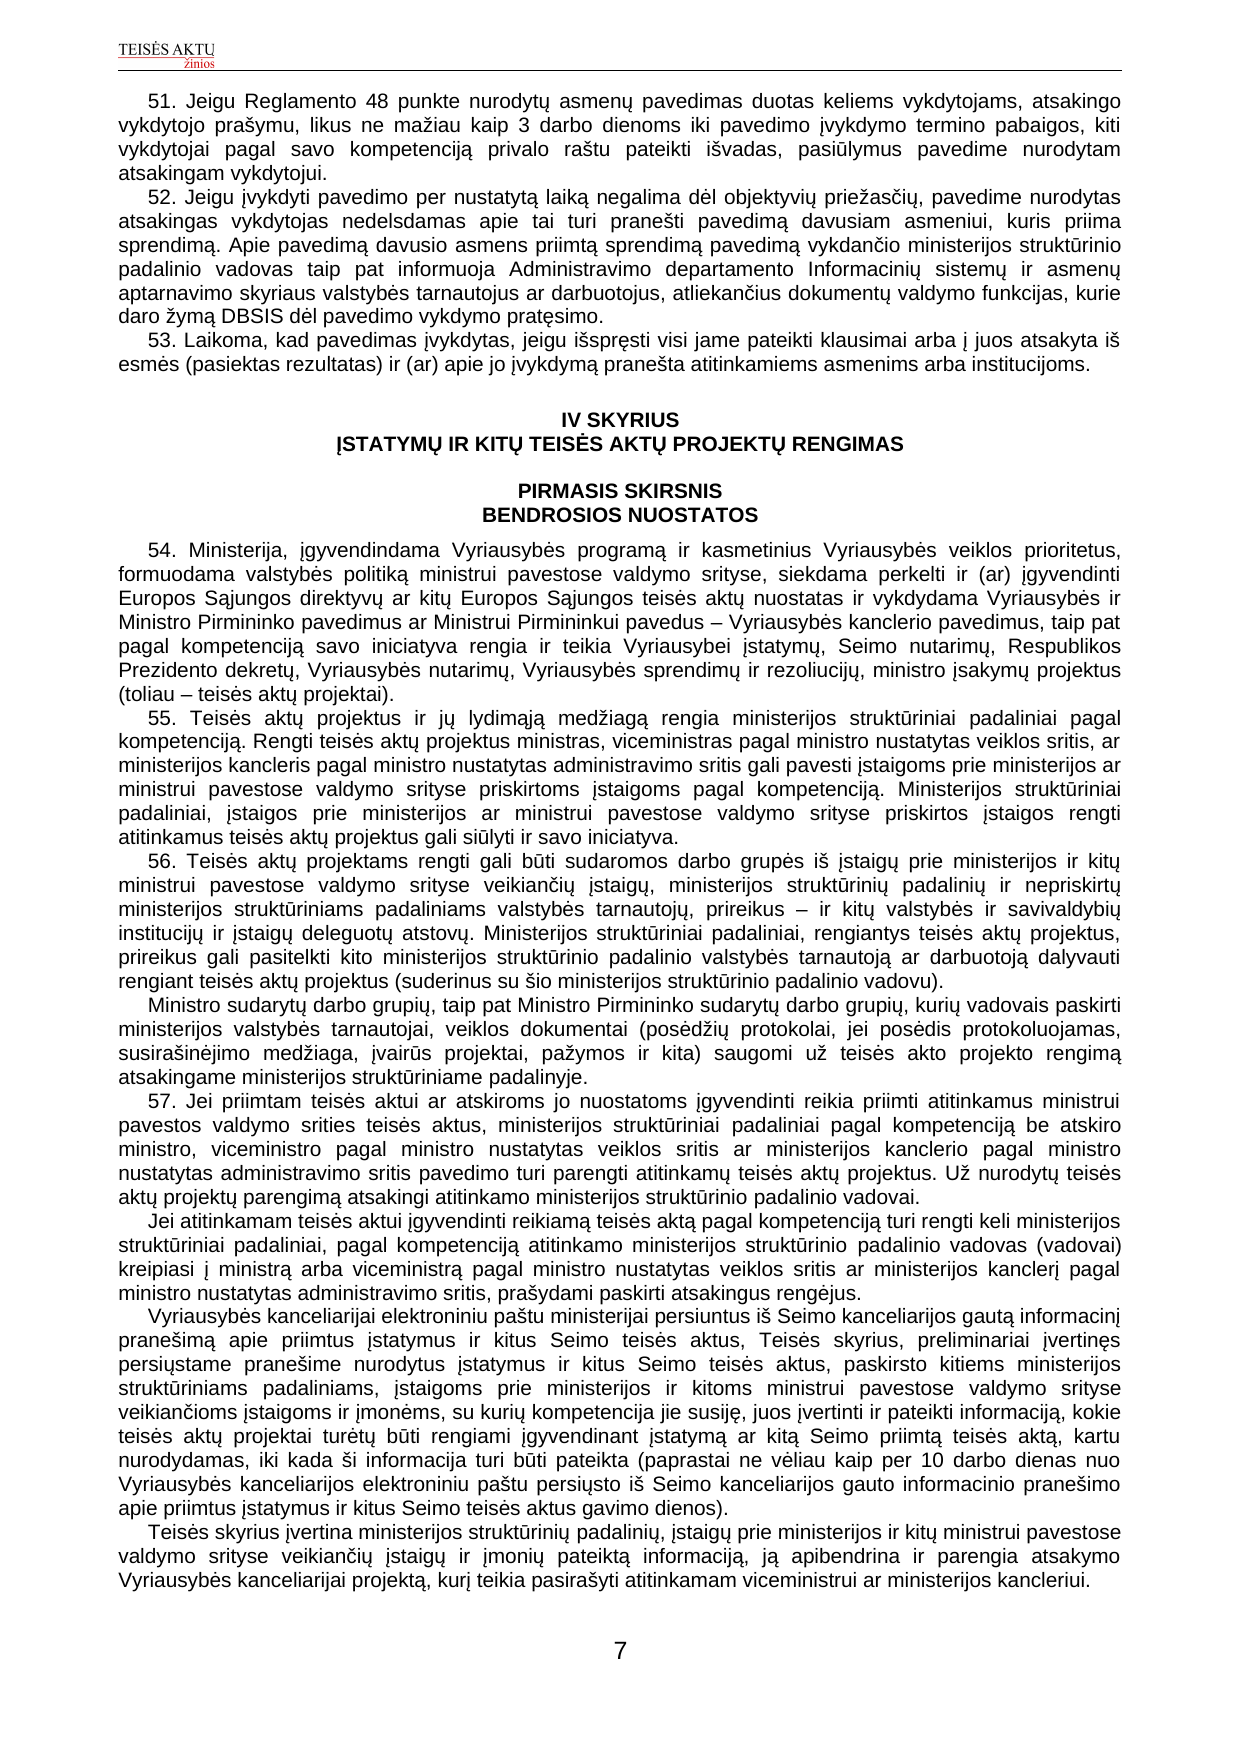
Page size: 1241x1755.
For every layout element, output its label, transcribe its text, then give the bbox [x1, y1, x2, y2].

text 52. Jeigu įvykdyti pavedimo per nustatytą laiką negalima dėl objektyvių priežasčių, pavedime nurodytas atsakingas vykdytojas nedelsdamas apie tai turi pranešti pavedimą davusiam asmeniui, kuris priima sprendimą. Apie pavedimą davusio asmens priimtą sprendimą pavedimą vykdančio ministerijos struktūrinio padalinio vadovas taip pat informuoja Administravimo departamento Informacinių sistemų ir asmenų aptarnavimo skyriaus valstybės tarnautojus ar darbuotojus, atliekančius dokumentų valdymo funkcijas, kurie daro žymą DBSIS dėl pavedimo vykdymo pratęsimo. [118, 184, 1122, 328]
text Ministro sudarytų darbo grupių, taip pat Ministro Pirmininko sudarytų darbo grupių, kurių vadovais paskirti ministerijos valstybės tarnautojai, veiklos dokumentai (posėdžių protokolai, jei posėdis protokoluojamas, susirašinėjimo medžiaga, įvairūs projektai, pažymos ir kita) saugomi už teisės akto projekto rengimą atsakingame ministerijos struktūriniame padalinyje. [118, 993, 1122, 1089]
text IV SKYRIUS ĮSTATYMŲ IR KITŲ TEISĖS AKTŲ PROJEKTŲ RENGIMAS PIRMASIS SKIRSNIS BENDROSIOS NUOSTATOS [118, 407, 1122, 527]
text 54. Ministerija, įgyvendindama Vyriausybės programą ir kasmetinius Vyriausybės veiklos prioritetus, formuodama valstybės politiką ministrui pavestose valdymo srityse, siekdama perkelti ir (ar) įgyvendinti Europos Sąjungos direktyvų ar kitų Europos Sąjungos teisės aktų nuostatas ir vykdydama Vyriausybės ir Ministro Pirmininko pavedimus ar Ministrui Pirmininkui pavedus – Vyriausybės kanclerio pavedimus, taip pat pagal kompetenciją savo iniciatyva rengia ir teikia Vyriausybei įstatymų, Seimo nutarimų, Respublikos Prezidento dekretų, Vyriausybės nutarimų, Vyriausybės sprendimų ir rezoliucijų, ministro įsakymų projektus (toliau – teisės aktų projektai). [118, 538, 1122, 705]
text Jei atitinkamam teisės aktui įgyvendinti reikiamą teisės aktą pagal kompetenciją turi rengti keli ministerijos struktūriniai padaliniai, pagal kompetenciją atitinkamo ministerijos struktūrinio padalinio vadovas (vadovai) kreipiasi į ministrą arba viceministrą pagal ministro nustatytas veiklos sritis ar ministerijos kanclerį pagal ministro nustatytas administravimo sritis, prašydami paskirti atsakingus rengėjus. [118, 1208, 1122, 1304]
text 55. Teisės aktų projektus ir jų lydimąją medžiagą rengia ministerijos struktūriniai padaliniai pagal kompetenciją. Rengti teisės aktų projektus ministras, viceministras pagal ministro nustatytas veiklos sritis, ar ministerijos kancleris pagal ministro nustatytas administravimo sritis gali pavesti įstaigoms prie ministerijos ar ministrui pavestose valdymo srityse priskirtoms įstaigoms pagal kompetenciją. Ministerijos struktūriniai padaliniai, įstaigos prie ministerijos ar ministrui pavestose valdymo srityse priskirtos įstaigos rengti atitinkamus teisės aktų projektus gali siūlyti ir savo iniciatyva. [118, 705, 1122, 849]
text 56. Teisės aktų projektams rengti gali būti sudaromos darbo grupės iš įstaigų prie ministerijos ir kitų ministrui pavestose valdymo srityse veikiančių įstaigų, ministerijos struktūrinių padalinių ir nepriskirtų ministerijos struktūriniams padaliniams valstybės tarnautojų, prireikus ‒ ir kitų valstybės ir savivaldybių institucijų ir įstaigų deleguotų atstovų. Ministerijos struktūriniai padaliniai, rengiantys teisės aktų projektus, prireikus gali pasitelkti kito ministerijos struktūrinio padalinio valstybės tarnautoją ar darbuotoją dalyvauti rengiant teisės aktų projektus (suderinus su šio ministerijos struktūrinio padalinio vadovu). [118, 849, 1122, 993]
text Teisės skyrius įvertina ministerijos struktūrinių padalinių, įstaigų prie ministerijos ir kitų ministrui pavestose valdymo srityse veikiančių įstaigų ir įmonių pateiktą informaciją, ją apibendrina ir parengia atsakymo Vyriausybės kanceliarijai projektą, kurį teikia pasirašyti atitinkamam viceministrui ar ministerijos kancleriui. [118, 1520, 1122, 1592]
text Vyriausybės kanceliarijai elektroniniu paštu ministerijai persiuntus iš Seimo kanceliarijos gautą informacinį pranešimą apie priimtus įstatymus ir kitus Seimo teisės aktus, Teisės skyrius, preliminariai įvertinęs persiųstame pranešime nurodytus įstatymus ir kitus Seimo teisės aktus, paskirsto kitiems ministerijos struktūriniams padaliniams, įstaigoms prie ministerijos ir kitoms ministrui pavestose valdymo srityse veikiančioms įstaigoms ir įmonėms, su kurių kompetencija jie susiję, juos įvertinti ir pateikti informaciją, kokie teisės aktų projektai turėtų būti rengiami įgyvendinant įstatymą ar kitą Seimo priimtą teisės aktą, kartu nurodydamas, iki kada ši informacija turi būti pateikta (paprastai ne vėliau kaip per 10 darbo dienas nuo Vyriausybės kanceliarijos elektroniniu paštu persiųsto iš Seimo kanceliarijos gauto informacinio pranešimo apie priimtus įstatymus ir kitus Seimo teisės aktus gavimo dienos). [118, 1304, 1122, 1520]
text 57. Jei priimtam teisės aktui ar atskiroms jo nuostatoms įgyvendinti reikia priimti atitinkamus ministrui pavestos valdymo srities teisės aktus, ministerijos struktūriniai padaliniai pagal kompetenciją be atskiro ministro, viceministro pagal ministro nustatytas veiklos sritis ar ministerijos kanclerio pagal ministro nustatytas administravimo sritis pavedimo turi parengti atitinkamų teisės aktų projektus. Už nurodytų teisės aktų projektų parengimą atsakingi atitinkamo ministerijos struktūrinio padalinio vadovai. [118, 1089, 1122, 1208]
text 53. Laikoma, kad pavedimas įvykdytas, jeigu išspręsti visi jame pateikti klausimai arba į juos atsakyta iš esmės (pasiektas rezultatas) ir (ar) apie jo įvykdymą pranešta atitinkamiems asmenims arba institucijoms. [118, 328, 1122, 376]
text 51. Jeigu Reglamento 48 punkte nurodytų asmenų pavedimas duotas keliems vykdytojams, atsakingo vykdytojo prašymu, likus ne mažiau kaip 3 darbo dienoms iki pavedimo įvykdymo termino pabaigos, kiti vykdytojai pagal savo kompetenciją privalo raštu pateikti išvadas, pasiūlymus pavedime nurodytam atsakingam vykdytojui. [118, 89, 1122, 184]
